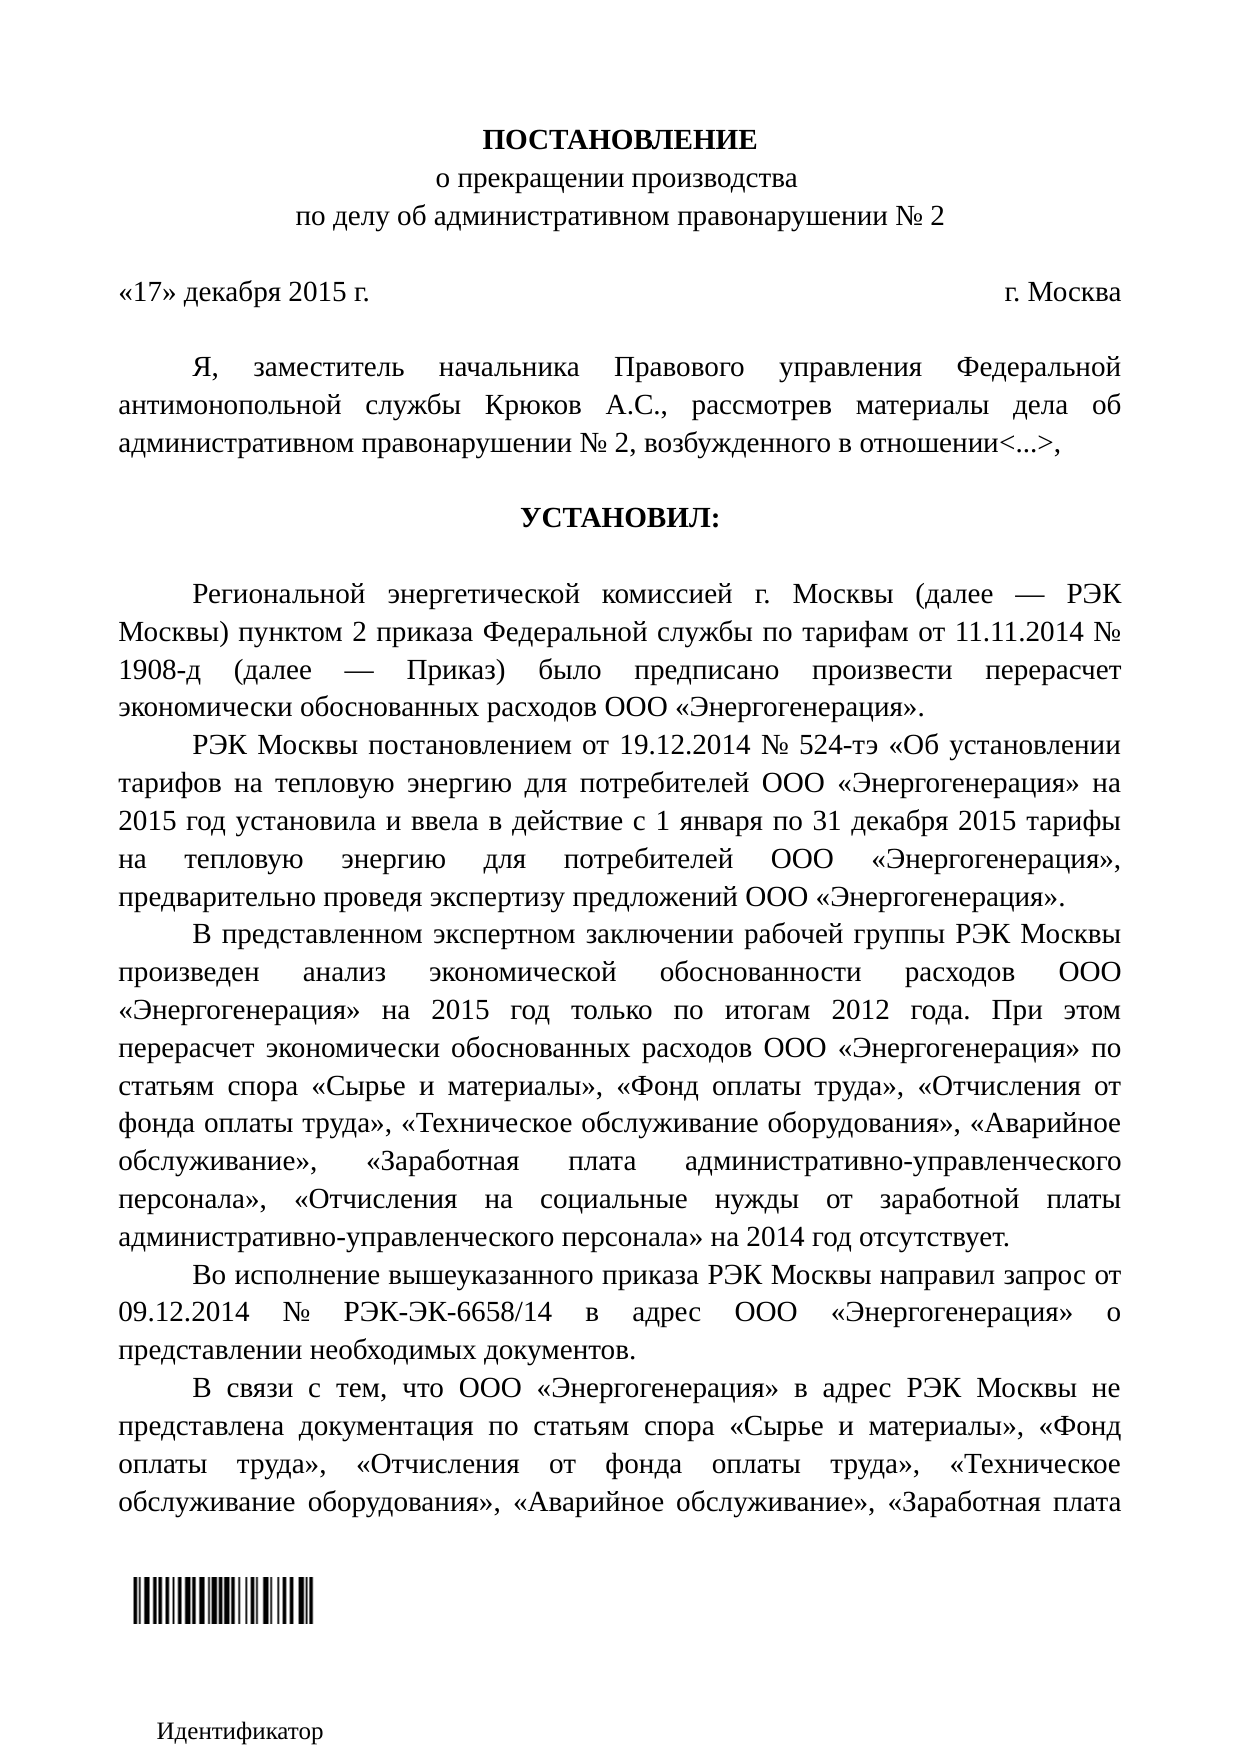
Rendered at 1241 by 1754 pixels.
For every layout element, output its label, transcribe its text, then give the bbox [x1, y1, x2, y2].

text Во исполнение вышеуказанного приказа РЭК Москвы направил запрос от 09.12.2014 № РЭК-ЭК-6658/14 в адрес ООО «Энергогенерация» о представлении необходимых документов. [118, 1252, 1122, 1366]
text Региональной энергетической комиссией г. Москвы (далее — РЭК Москвы) пунктом 2 приказа Федеральной службы по тарифам от 11.11.2014 № 1908-д (далее — Приказ) было предписано произвести перерасчет экономически обоснованных расходов ООО «Энергогенерация». [118, 572, 1122, 723]
text Я, заместитель начальника Правового управления Федеральной антимонопольной службы Крюков А.С., рассмотрев материалы дела об административном правонарушении № 2, возбужденного в отношении<...>, [118, 345, 1122, 458]
text о прекращении производства [118, 156, 1122, 194]
text ПОСТАНОВЛЕНИЕ [118, 118, 1122, 156]
text УСТАНОВИЛ: [118, 496, 1122, 534]
text В связи с тем, что ООО «Энергогенерация» в адрес РЭК Москвы не представлена документация по статьям спора «Сырье и материалы», «Фонд оплаты труда», «Отчисления от фонда оплаты труда», «Техническое обслуживание оборудования», «Аварийное обслуживание», «Заработная плата [118, 1366, 1122, 1517]
text «17» декабря 2015 г. г. Москва [118, 269, 1122, 307]
picture [118, 1577, 331, 1624]
text В представленном экспертном заключении рабочей группы РЭК Москвы произведен анализ экономической обоснованности расходов ООО «Энергогенерация» на 2015 год только по итогам 2012 года. При этом перерасчет экономически обоснованных расходов ООО «Энергогенерация» по статьям спора «Сырье и материалы», «Фонд оплаты труда», «Отчисления от фонда оплаты труда», «Техническое обслуживание оборудования», «Аварийное обслуживание», «Заработная плата административно-управленческого персонала», «Отчисления на социальные нужды от заработной платы административно-управленческого персонала» на 2014 год отсутствует. [118, 912, 1122, 1252]
text по делу об административном правонарушении № 2 [118, 194, 1122, 232]
text РЭК Москвы постановлением от 19.12.2014 № 524-тэ «Об установлении тарифов на тепловую энергию для потребителей ООО «Энергогенерация» на 2015 год установила и ввела в действие с 1 января по 31 декабря 2015 тарифы на тепловую энергию для потребителей ООО «Энергогенерация», предварительно проведя экспертизу предложений ООО «Энергогенерация». [118, 723, 1122, 912]
